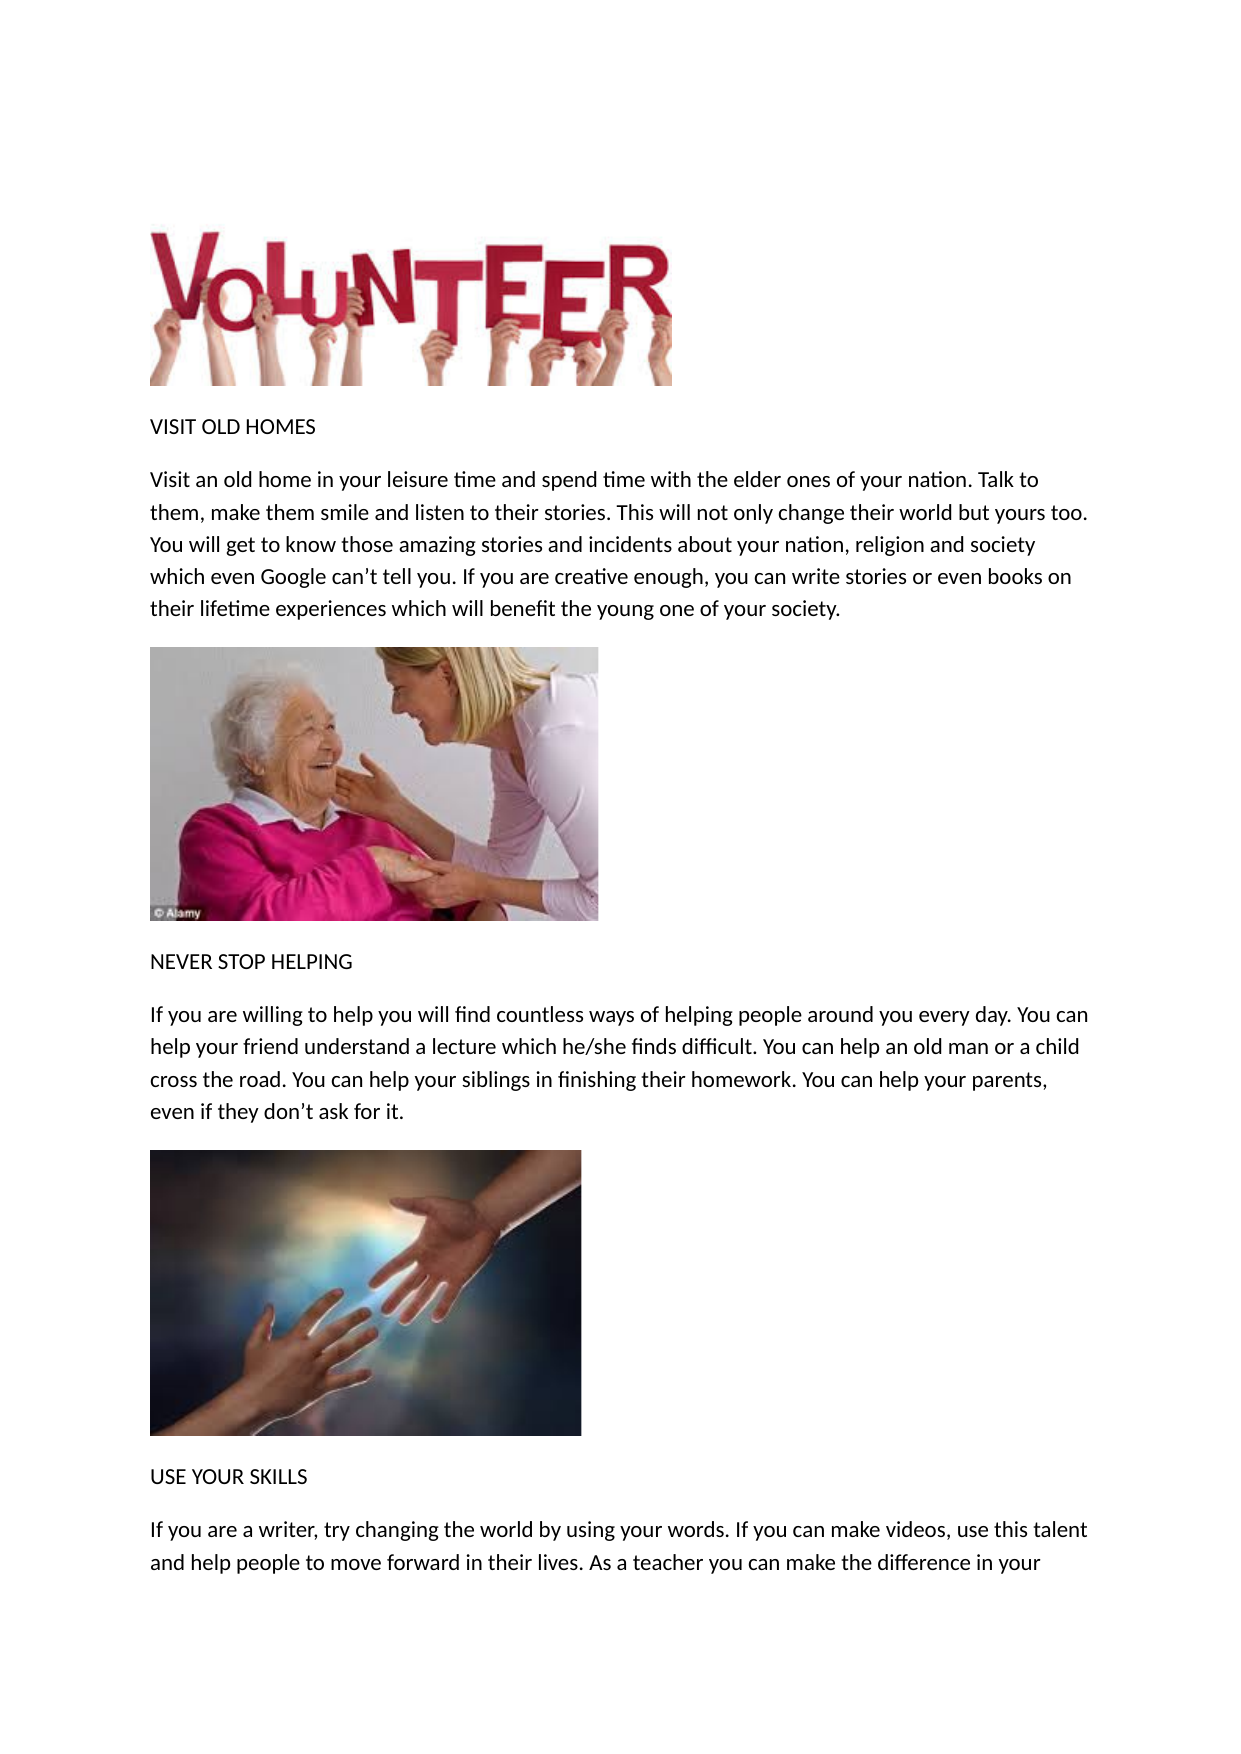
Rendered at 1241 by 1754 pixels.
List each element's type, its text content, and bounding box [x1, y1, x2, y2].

picture [150, 1150, 582, 1436]
text NEVER STOP HELPING [150, 947, 1090, 975]
picture [150, 647, 599, 921]
text If you are a writer, try changing the world by using your words. If you can make videos, use this talent and help people to move forward in their lives. As a teacher you can make the difference in your [150, 1515, 1090, 1576]
text If you are willing to help you will find countless ways of helping people around you every day. You can help your friend understand a lecture which he/she finds difficult. You can help an old man or a child cross the road. You can help your siblings in finishing their homework. You can help your parents, even if they don’t ask for it. [150, 1000, 1090, 1125]
picture [150, 150, 672, 386]
text Visit an old home in your leisure time and spend time with the elder ones of your nation. Talk to them, make them smile and listen to their stories. This will not only change their world but yours too. You will get to know those amazing stories and incidents about your nation, religion and society which even Google can’t tell you. If you are creative enough, you can write stories or even books on their lifetime experiences which will benefit the young one of your society. [150, 466, 1090, 622]
text USE YOUR SKILLS [150, 1462, 1090, 1490]
text VISIT OLD HOMES [150, 412, 1090, 441]
